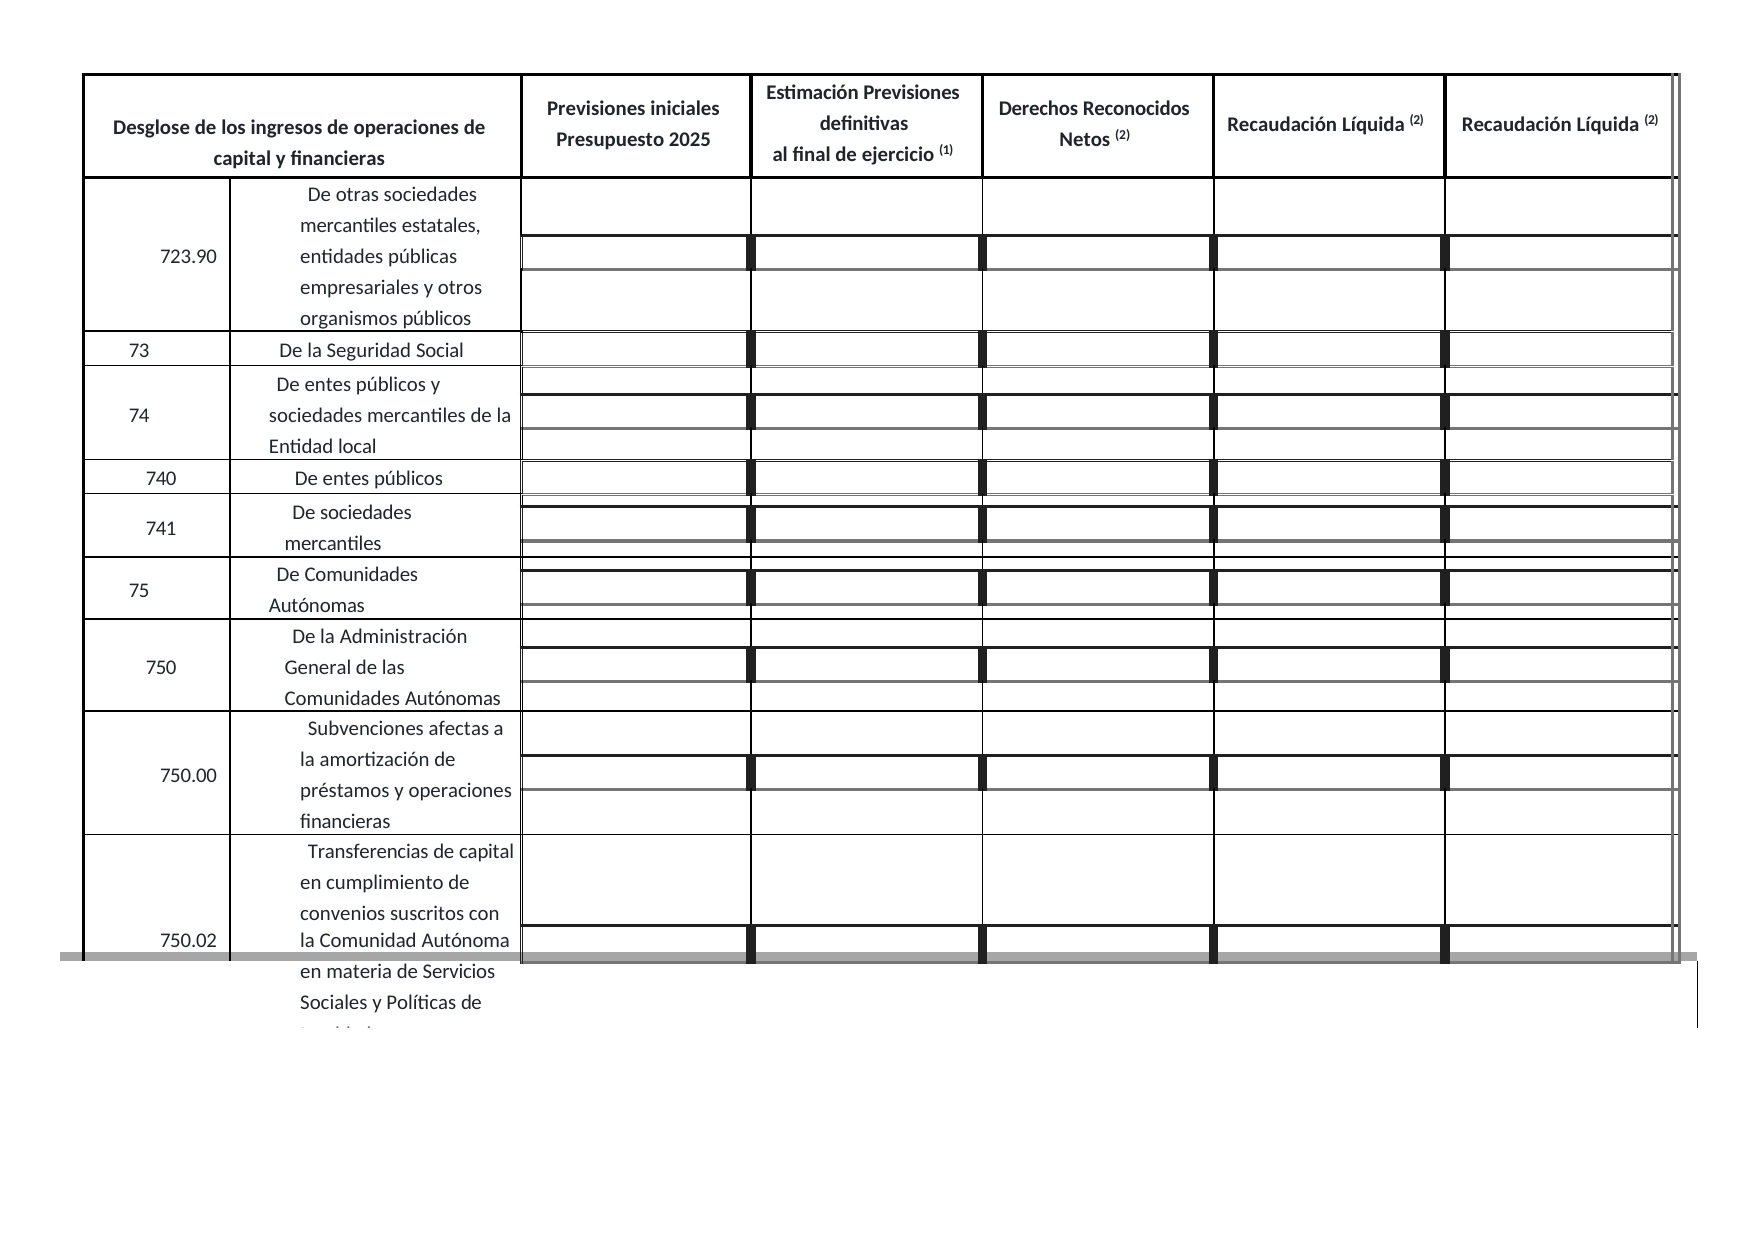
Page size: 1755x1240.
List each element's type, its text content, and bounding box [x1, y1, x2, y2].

table_cell [983, 606, 1213, 618]
table_cell [983, 430, 1213, 458]
table_cell [756, 952, 978, 961]
table_cell Recaudación Líquida (2) [1447, 76, 1671, 176]
table_cell [1446, 712, 1671, 754]
table_cell [1446, 368, 1671, 392]
table_cell [987, 952, 1209, 961]
table_cell [987, 396, 1209, 427]
table_cell [1215, 683, 1444, 710]
table_cell [983, 791, 1213, 833]
table_cell [523, 333, 746, 364]
table_cell [756, 237, 978, 268]
table_cell [523, 649, 746, 680]
table_cell [1218, 333, 1440, 364]
table_cell [752, 271, 982, 330]
table_cell [1446, 430, 1671, 458]
table_cell [752, 712, 982, 754]
table_cell [987, 237, 1209, 268]
table_cell Recaudación Líquida (2) [1215, 76, 1443, 176]
table_cell [1446, 271, 1671, 330]
table_cell [987, 508, 1209, 539]
table_cell [523, 791, 750, 833]
table_cell [752, 496, 982, 505]
text Accesibilidad 1.0.0 - 1.2.3 - n? [300, 983, 497, 989]
table_cell [752, 620, 982, 646]
table_cell [752, 543, 982, 556]
table_cell [1215, 606, 1444, 618]
table_cell [523, 835, 750, 924]
text en materia de Servicios [300, 962, 497, 983]
table_cell [987, 649, 1209, 680]
table_cell [231, 952, 520, 961]
table_cell [522, 271, 750, 330]
table_cell [1215, 791, 1444, 833]
table_cell [752, 368, 982, 392]
table_cell [1681, 952, 1697, 961]
table_cell [523, 543, 750, 556]
table_cell [1450, 952, 1671, 961]
table_cell [752, 606, 982, 618]
table_header Desglose de los ingresos de operaciones de capital y financieras [85, 76, 520, 176]
table_cell [756, 333, 978, 364]
table_cell [983, 712, 1213, 754]
table_cell [756, 572, 978, 603]
table_cell [523, 606, 750, 618]
table_cell [523, 237, 746, 268]
table_cell [1218, 462, 1440, 493]
table_cell [987, 757, 1209, 788]
table_cell Derechos Reconocidos Netos (2) [984, 76, 1212, 176]
table_cell [523, 430, 750, 458]
table_cell [523, 572, 746, 603]
table_cell [85, 952, 229, 961]
table_cell [523, 508, 746, 539]
table_cell [987, 927, 1209, 952]
table_cell De Comunidades Autónomas [231, 558, 520, 618]
table_cell [1215, 496, 1444, 505]
table_cell [523, 368, 750, 392]
table_cell [1215, 620, 1444, 646]
table_cell [60, 952, 82, 961]
table_cell [983, 620, 1213, 646]
table_cell [752, 835, 982, 924]
table_cell [983, 271, 1213, 330]
table_cell [523, 396, 746, 427]
table_cell 750 [85, 620, 229, 710]
table_cell De otras sociedades mercantiles estatales, entidades públicas empresariales y otros organismos públicos [231, 179, 520, 330]
table_cell [983, 368, 1213, 392]
table_cell [1446, 835, 1671, 924]
table_cell [1215, 179, 1444, 234]
table_cell [1446, 791, 1671, 833]
table_cell 741 [85, 494, 229, 556]
table_cell [756, 649, 978, 680]
table_cell [1446, 683, 1671, 710]
table_cell [756, 757, 978, 788]
table_cell [523, 496, 750, 505]
table_cell [752, 430, 982, 458]
table_cell [1218, 952, 1440, 961]
table_cell [1218, 757, 1440, 788]
table_cell [1450, 649, 1671, 680]
table_cell [756, 927, 978, 952]
table_cell [523, 683, 750, 710]
table_cell [983, 558, 1213, 568]
table_cell De sociedades mercantiles [231, 494, 520, 556]
table_cell [983, 496, 1213, 505]
table_cell [1218, 508, 1440, 539]
table_cell 74 [85, 366, 229, 458]
table_cell [523, 462, 746, 493]
table_cell [1446, 558, 1671, 568]
table_cell De entes públicos [231, 460, 520, 493]
table_cell [1450, 237, 1671, 268]
table_cell [522, 179, 750, 234]
table_cell [983, 179, 1213, 234]
table_header [60, 73, 82, 952]
table_cell Subvenciones afectas a la amortización de préstamos y operaciones financieras [231, 712, 520, 833]
table_cell [1446, 179, 1671, 234]
table_cell [1215, 543, 1444, 556]
table_cell [1450, 927, 1671, 952]
table_cell [1450, 572, 1671, 603]
table_cell Estimación Previsiones definitivas al final de ejercicio (1) [753, 76, 981, 176]
table_cell [752, 683, 982, 710]
table_cell [1446, 496, 1671, 505]
table_cell [752, 179, 982, 234]
table_cell [1450, 396, 1671, 427]
table_cell 750.00 [85, 712, 229, 833]
table_cell Previsiones iniciales Presupuesto 2025 [523, 76, 749, 176]
table_cell [523, 620, 750, 646]
table_header [1681, 73, 1697, 952]
table_cell [523, 558, 750, 568]
table_cell Transferencias de capital en cumplimiento de convenios suscritos con la Comunidad Autónoma [231, 835, 520, 952]
table_cell [1446, 620, 1671, 646]
table_cell 73 [85, 332, 229, 364]
table_cell 723.90 [85, 179, 229, 330]
table_cell 750.02 [85, 835, 229, 952]
table_cell [1215, 368, 1444, 392]
table_cell [1218, 927, 1440, 952]
table_cell [1450, 333, 1671, 364]
table_cell [1450, 462, 1671, 493]
table_cell [983, 683, 1213, 710]
table_cell De la Administración General de las Comunidades Autónomas [231, 620, 520, 710]
table_cell [1218, 649, 1440, 680]
table_cell [756, 508, 978, 539]
table_cell [752, 558, 982, 568]
table_cell [1446, 543, 1671, 556]
text Sociales y Políticas de [300, 989, 497, 1014]
table_cell [1215, 271, 1444, 330]
table_cell [1450, 508, 1671, 539]
table_cell [1218, 237, 1440, 268]
table_cell [1450, 757, 1671, 788]
table_cell [60, 961, 1697, 1028]
table_cell De la Seguridad Social [231, 332, 520, 364]
table_cell [523, 757, 746, 788]
table_cell [1218, 572, 1440, 603]
table_cell [523, 712, 750, 754]
table_cell [1215, 558, 1444, 568]
table_cell [523, 927, 746, 952]
table_cell De entes públicos y sociedades mercantiles de la Entidad local [231, 366, 520, 458]
table_cell [1446, 606, 1671, 618]
table_cell [1215, 835, 1444, 924]
table_cell 740 [85, 460, 229, 493]
table_cell [987, 572, 1209, 603]
table_cell 75 [85, 558, 229, 618]
table_cell [987, 462, 1209, 493]
table_cell [983, 835, 1213, 924]
table_cell [987, 333, 1209, 364]
table_cell [523, 952, 746, 961]
table_cell [752, 791, 982, 833]
table_cell [1218, 396, 1440, 427]
table_cell [1215, 430, 1444, 458]
table_cell [756, 396, 978, 427]
table_cell [983, 543, 1213, 556]
table_cell [1215, 712, 1444, 754]
table_cell [756, 462, 978, 493]
